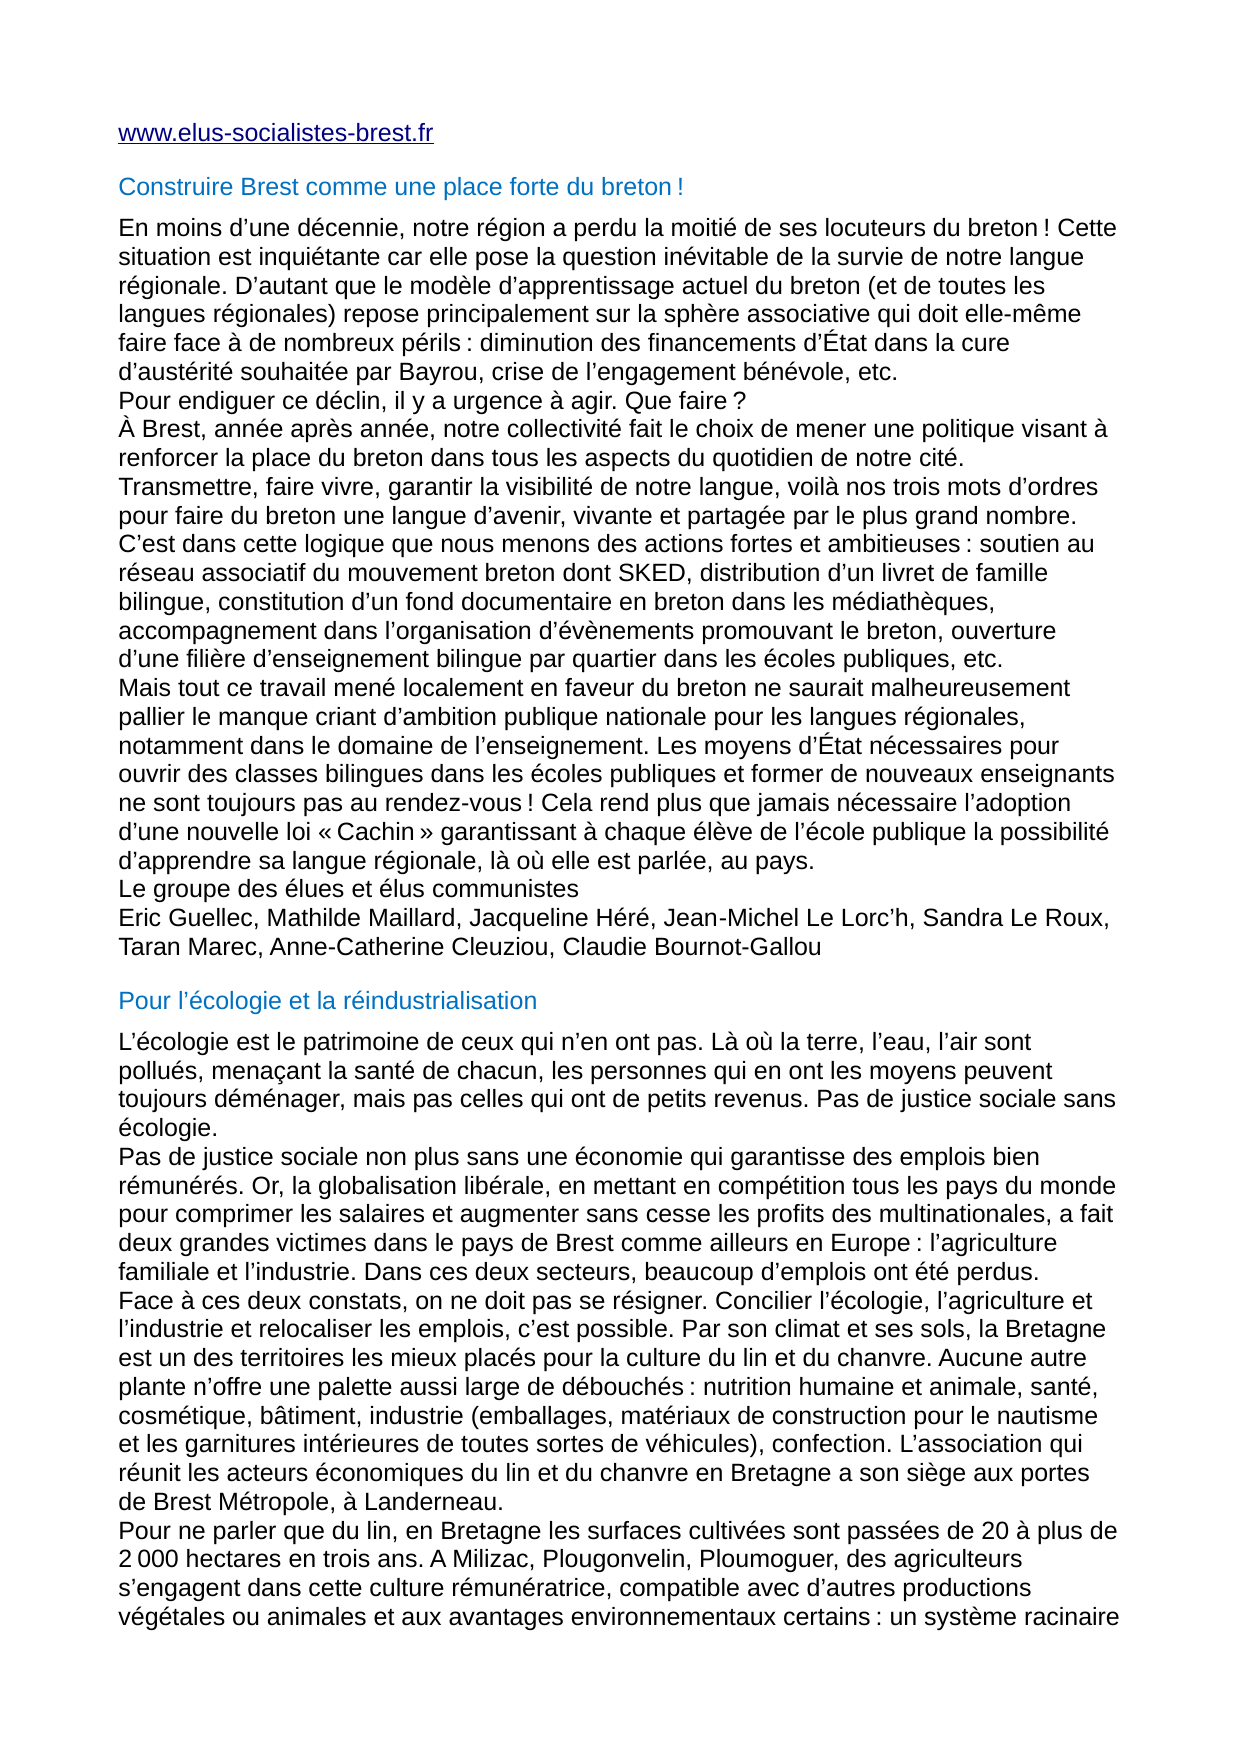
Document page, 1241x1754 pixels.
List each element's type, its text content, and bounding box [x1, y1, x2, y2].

subtitle Construire Brest comme une place forte du breton ! [118, 172, 1122, 201]
text Pas de justice sociale non plus sans une économie qui garantisse des emplois bien rémunérés. Or, la globalisation libérale, en mettant en compétition tous les pays du monde pour comprimer les salaires et augmenter sans cesse les profits des multinationales, a fait deux grandes victimes dans le pays de Brest comme ailleurs en Europe : l’agriculture familiale et l’industrie. Dans ces deux secteurs, beaucoup d’emplois ont été perdus. [118, 1142, 1122, 1286]
text Le groupe des élues et élus communistes [118, 874, 1122, 903]
text Face à ces deux constats, on ne doit pas se résigner. Concilier l’écologie, l’agriculture et l’industrie et relocaliser les emplois, c’est possible. Par son climat et ses sols, la Bretagne est un des territoires les mieux placés pour la culture du lin et du chanvre. Aucune autre plante n’offre une palette aussi large de débouchés : nutrition humaine et animale, santé, cosmétique, bâtiment, industrie (emballages, matériaux de construction pour le nautisme et les garnitures intérieures de toutes sortes de véhicules), confection. L’association qui réunit les acteurs économiques du lin et du chanvre en Bretagne a son siège aux portes de Brest Métropole, à Landerneau. [118, 1286, 1122, 1516]
text L’écologie est le patrimoine de ceux qui n’en ont pas. Là où la terre, l’eau, l’air sont pollués, menaçant la santé de chacun, les personnes qui en ont les moyens peuvent toujours déménager, mais pas celles qui ont de petits revenus. Pas de justice sociale sans écologie. [118, 1027, 1122, 1142]
text À Brest, année après année, notre collectivité fait le choix de mener une politique visant à renforcer la place du breton dans tous les aspects du quotidien de notre cité. [118, 414, 1122, 472]
text Eric Guellec, Mathilde Maillard, Jacqueline Héré, Jean‑Michel Le Lorc’h, Sandra Le Roux, Taran Marec, Anne-Catherine Cleuziou, Claudie Bournot-Gallou [118, 903, 1122, 961]
text www.elus-socialistes-brest.fr [118, 118, 1122, 147]
text Pour ne parler que du lin, en Bretagne les surfaces cultivées sont passées de 20 à plus de 2 000 hectares en trois ans. A Milizac, Plougonvelin, Ploumoguer, des agriculteurs s’engagent dans cette culture rémunératrice, compatible avec d’autres productions végétales ou animales et aux avantages environnementaux certains : un système racinaire [118, 1516, 1122, 1631]
subtitle Pour l’écologie et la réindustrialisation [118, 986, 1122, 1014]
text En moins d’une décennie, notre région a perdu la moitié de ses locuteurs du breton ! Cette situation est inquiétante car elle pose la question inévitable de la survie de notre langue régionale. D’autant que le modèle d’apprentissage actuel du breton (et de toutes les langues régionales) repose principalement sur la sphère associative qui doit elle-même faire face à de nombreux périls : diminution des financements d’État dans la cure d’austérité souhaitée par Bayrou, crise de l’engagement bénévole, etc. [118, 213, 1122, 386]
text Pour endiguer ce déclin, il y a urgence à agir. Que faire ? [118, 386, 1122, 414]
text Mais tout ce travail mené localement en faveur du breton ne saurait malheureusement pallier le manque criant d’ambition publique nationale pour les langues régionales, notamment dans le domaine de l’enseignement. Les moyens d’État nécessaires pour ouvrir des classes bilingues dans les écoles publiques et former de nouveaux enseignants ne sont toujours pas au rendez-vous ! Cela rend plus que jamais nécessaire l’adoption d’une nouvelle loi « Cachin » garantissant à chaque élève de l’école publique la possibilité d’apprendre sa langue régionale, là où elle est parlée, au pays. [118, 673, 1122, 874]
text Transmettre, faire vivre, garantir la visibilité de notre langue, voilà nos trois mots d’ordres pour faire du breton une langue d’avenir, vivante et partagée par le plus grand nombre. C’est dans cette logique que nous menons des actions fortes et ambitieuses : soutien au réseau associatif du mouvement breton dont SKED, distribution d’un livret de famille bilingue, constitution d’un fond documentaire en breton dans les médiathèques, accompagnement dans l’organisation d’évènements promouvant le breton, ouverture d’une filière d’enseignement bilingue par quartier dans les écoles publiques, etc. [118, 472, 1122, 673]
